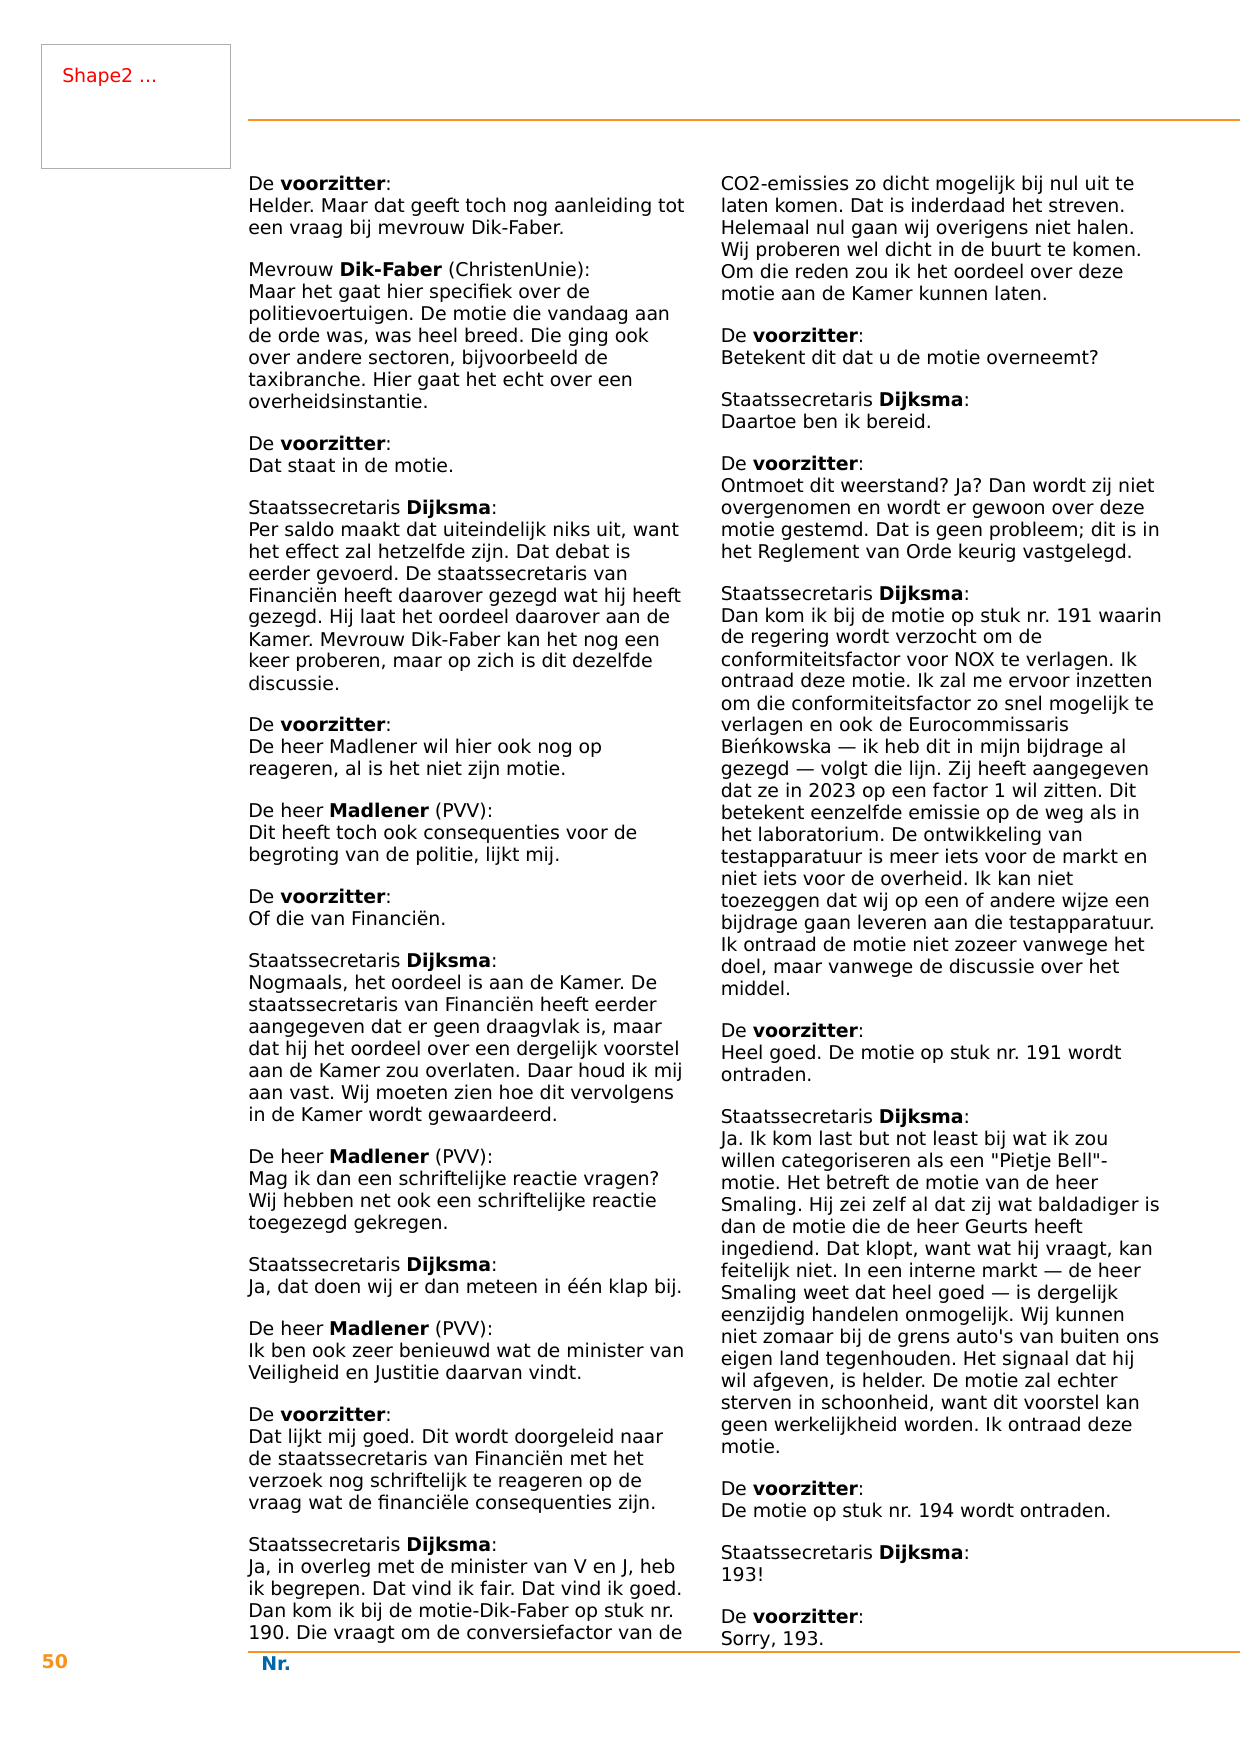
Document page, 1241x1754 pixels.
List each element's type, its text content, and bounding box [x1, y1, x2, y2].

text Dan kom ik bij de motie op stuk nr. 191 waarin de regering wordt verzocht om de conformiteitsfactor voor NOX te verlagen. Ik ontraad deze motie. Ik zal me ervoor inzetten om die conformiteitsfactor zo snel mogelijk te verlagen en ook de Eurocommissaris Bieńkowska — ik heb dit in mijn bijdrage al gezegd — volgt die lijn. Zij heeft aangegeven dat ze in 2023 op een factor 1 wil zitten. Dit betekent eenzelfde emissie op de weg als in het laboratorium. De ontwikkeling van testapparatuur is meer iets voor de markt en niet iets voor de overheid. Ik kan niet toezeggen dat wij op een of andere wijze een bijdrage gaan leveren aan die testapparatuur. Ik ontraad de motie niet zozeer vanwege het doel, maar vanwege de discussie over het middel. [721, 604, 1163, 1000]
text De voorzitter: [248, 714, 691, 736]
text Staatssecretaris Dijksma: [248, 1534, 691, 1556]
text De voorzitter: [721, 325, 1163, 347]
text De voorzitter: [721, 453, 1163, 474]
text Mevrouw Dik-Faber (ChristenUnie): [248, 259, 691, 281]
text Staatssecretaris Dijksma: [721, 582, 1163, 604]
text Ja, in overleg met de minister van V en J, heb ik begrepen. Dat vind ik fair. Dat vind ik goed. [248, 1556, 691, 1600]
text Staatssecretaris Dijksma: [248, 950, 691, 972]
text Sorry, 193. [721, 1628, 1163, 1649]
text Dit heeft toch ook consequenties voor de begroting van de politie, lijkt mij. [248, 822, 691, 866]
text Staatssecretaris Dijksma: [721, 1542, 1163, 1564]
text Daartoe ben ik bereid. [721, 411, 1163, 433]
text Dat staat in de motie. [248, 454, 691, 477]
text De heer Madlener (PVV): [248, 800, 691, 822]
text Ik ben ook zeer benieuwd wat de minister van Veiligheid en Justitie daarvan vindt. [248, 1340, 691, 1384]
text Of die van Financiën. [248, 908, 691, 930]
text De heer Madlener (PVV): [248, 1318, 691, 1340]
text De voorzitter: [248, 1404, 691, 1426]
text Mag ik dan een schriftelijke reactie vragen? Wij hebben net ook een schriftelijke reactie toegezegd gekregen. [248, 1168, 691, 1234]
text CO2-emissies zo dicht mogelijk bij nul uit te laten komen. Dat is inderdaad het streven. Helemaal nul gaan wij overigens niet halen. Wij proberen wel dicht in de buurt te komen. Om die reden zou ik het oordeel over deze motie aan de Kamer kunnen laten. [721, 173, 1163, 305]
text Ontmoet dit weerstand? Ja? Dan wordt zij niet overgenomen en wordt er gewoon over deze motie gestemd. Dat is geen probleem; dit is in het Reglement van Orde keurig vastgelegd. [721, 474, 1163, 562]
text De voorzitter: [721, 1478, 1163, 1500]
text Dat lijkt mij goed. Dit wordt doorgeleid naar de staatssecretaris van Financiën met het verzoek nog schriftelijk te reageren op de vraag wat de financiële consequenties zijn. [248, 1426, 691, 1514]
text De motie op stuk nr. 194 wordt ontraden. [721, 1500, 1163, 1522]
text Staatssecretaris Dijksma: [721, 389, 1163, 411]
text Betekent dit dat u de motie overneemt? [721, 347, 1163, 369]
text Ja, dat doen wij er dan meteen in één klap bij. [248, 1276, 691, 1298]
text De voorzitter: [721, 1020, 1163, 1042]
text De voorzitter: [248, 433, 691, 454]
text 193! [721, 1564, 1163, 1586]
text Maar het gaat hier specifiek over de politievoertuigen. De motie die vandaag aan de orde was, was heel breed. Die ging ook over andere sectoren, bijvoorbeeld de taxibranche. Hier gaat het echt over een overheidsinstantie. [248, 281, 691, 413]
text Heel goed. De motie op stuk nr. 191 wordt ontraden. [721, 1042, 1163, 1086]
text Nogmaals, het oordeel is aan de Kamer. De staatssecretaris van Financiën heeft eerder aangegeven dat er geen draagvlak is, maar dat hij het oordeel over een dergelijk voorstel aan de Kamer zou overlaten. Daar houd ik mij aan vast. Wij moeten zien hoe dit vervolgens in de Kamer wordt gewaardeerd. [248, 972, 691, 1126]
text De heer Madlener (PVV): [248, 1146, 691, 1168]
text De voorzitter: [248, 886, 691, 908]
text Dan kom ik bij de motie-Dik-Faber op stuk nr. 190. Die vraagt om de conversiefactor van de [248, 1600, 691, 1644]
text Staatssecretaris Dijksma: [248, 497, 691, 518]
text Staatssecretaris Dijksma: [248, 1254, 691, 1276]
text De heer Madlener wil hier ook nog op reageren, al is het niet zijn motie. [248, 736, 691, 780]
text De voorzitter: [248, 173, 691, 195]
text De voorzitter: [721, 1606, 1163, 1628]
text Helder. Maar dat geeft toch nog aanleiding tot een vraag bij mevrouw Dik-Faber. [248, 195, 691, 239]
text Staatssecretaris Dijksma: [721, 1106, 1163, 1128]
text Ja. Ik kom last but not least bij wat ik zou willen categoriseren als een "Pietje Bell"-motie. Het betreft de motie van de heer Smaling. Hij zei zelf al dat zij wat baldadiger is dan de motie die de heer Geurts heeft ingediend. Dat klopt, want wat hij vraagt, kan feitelijk niet. In een interne markt — de heer Smaling weet dat heel goed — is dergelijk eenzijdig handelen onmogelijk. Wij kunnen niet zomaar bij de grens auto's van buiten ons eigen land tegenhouden. Het signaal dat hij wil afgeven, is helder. De motie zal echter sterven in schoonheid, want dit voorstel kan geen werkelijkheid worden. Ik ontraad deze motie. [721, 1128, 1163, 1458]
text Per saldo maakt dat uiteindelijk niks uit, want het effect zal hetzelfde zijn. Dat debat is eerder gevoerd. De staatssecretaris van Financiën heeft daarover gezegd wat hij heeft gezegd. Hij laat het oordeel daarover aan de Kamer. Mevrouw Dik-Faber kan het nog een keer proberen, maar op zich is dit dezelfde discussie. [248, 518, 691, 694]
